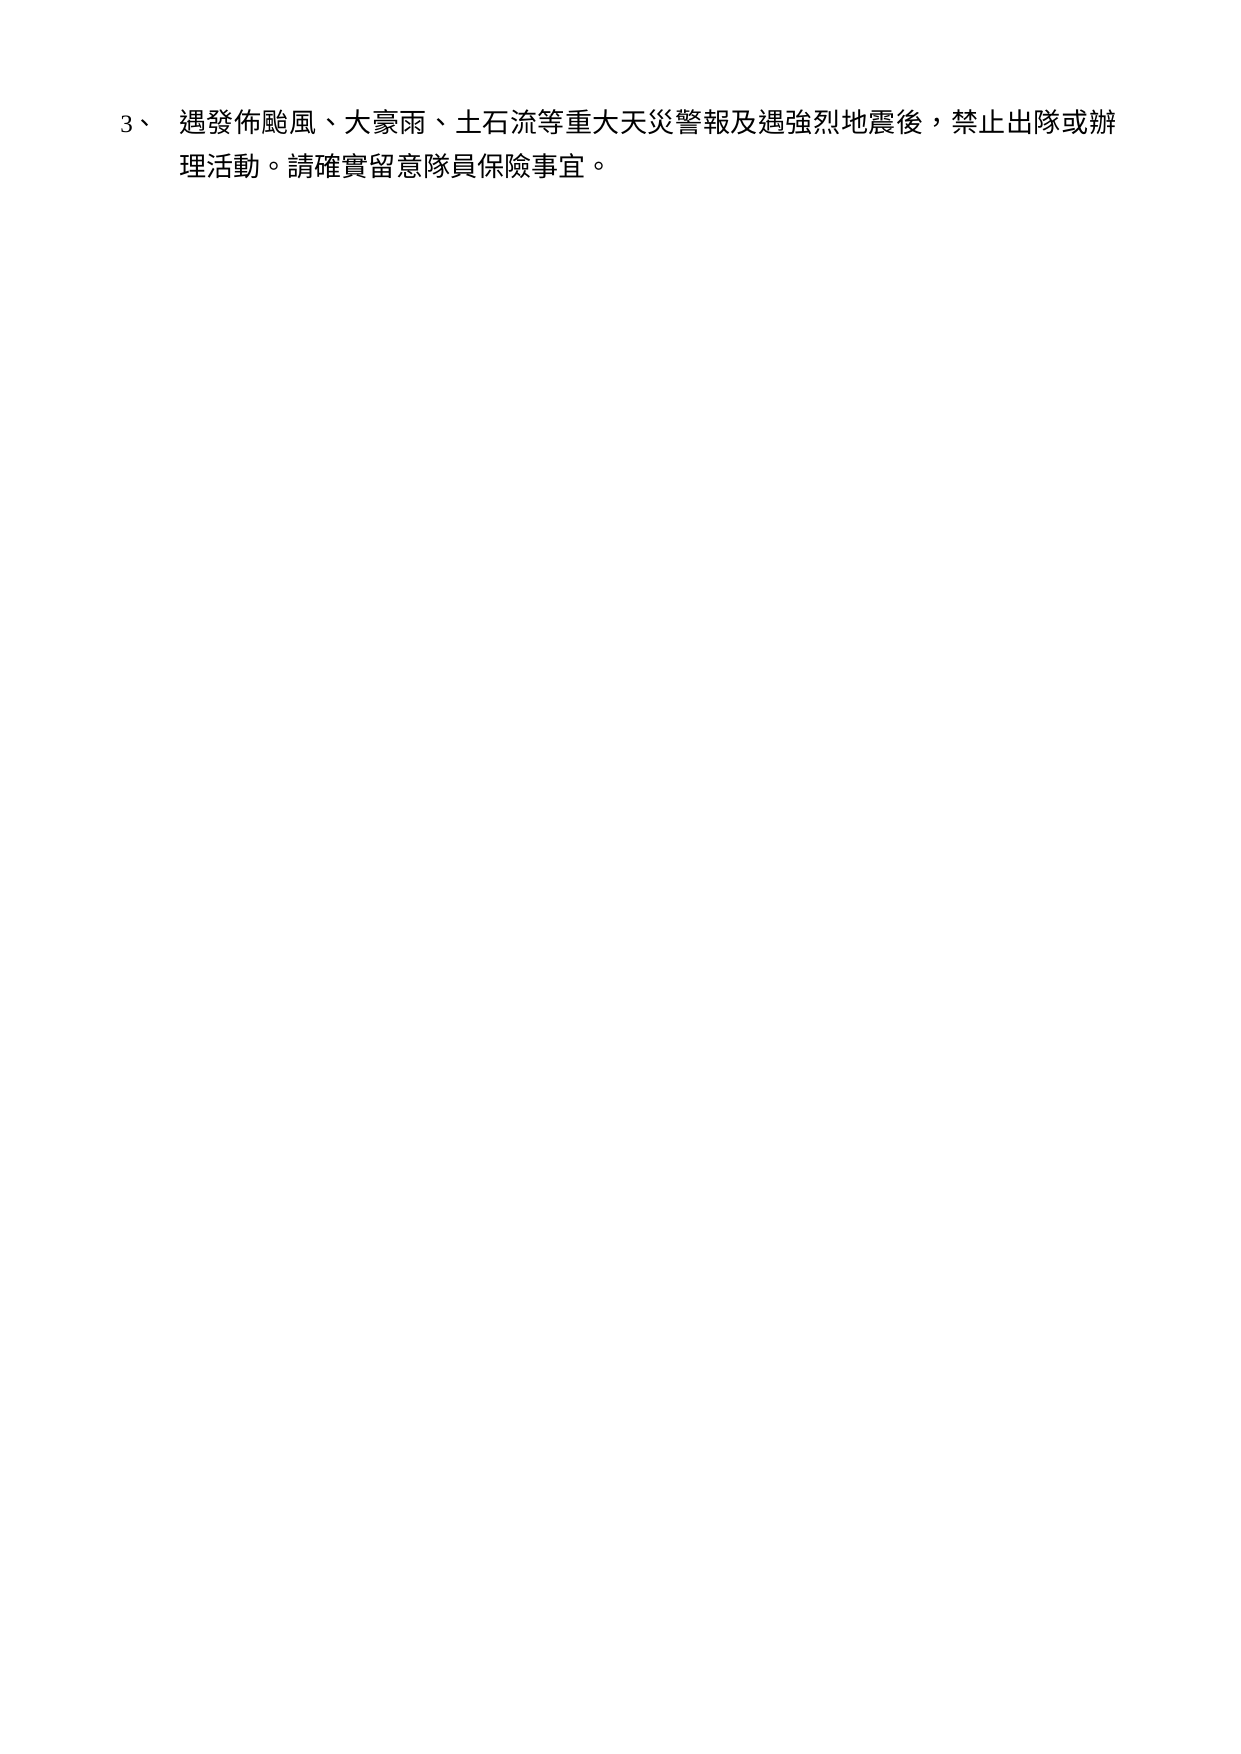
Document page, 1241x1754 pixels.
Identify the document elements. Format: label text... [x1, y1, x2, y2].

list 遇發佈颱風、大豪雨、土石流等重大天災警報及遇強烈地震後，禁止出隊或辦理活動。請確實留意隊員保險事宜。 [120, 97, 1120, 185]
